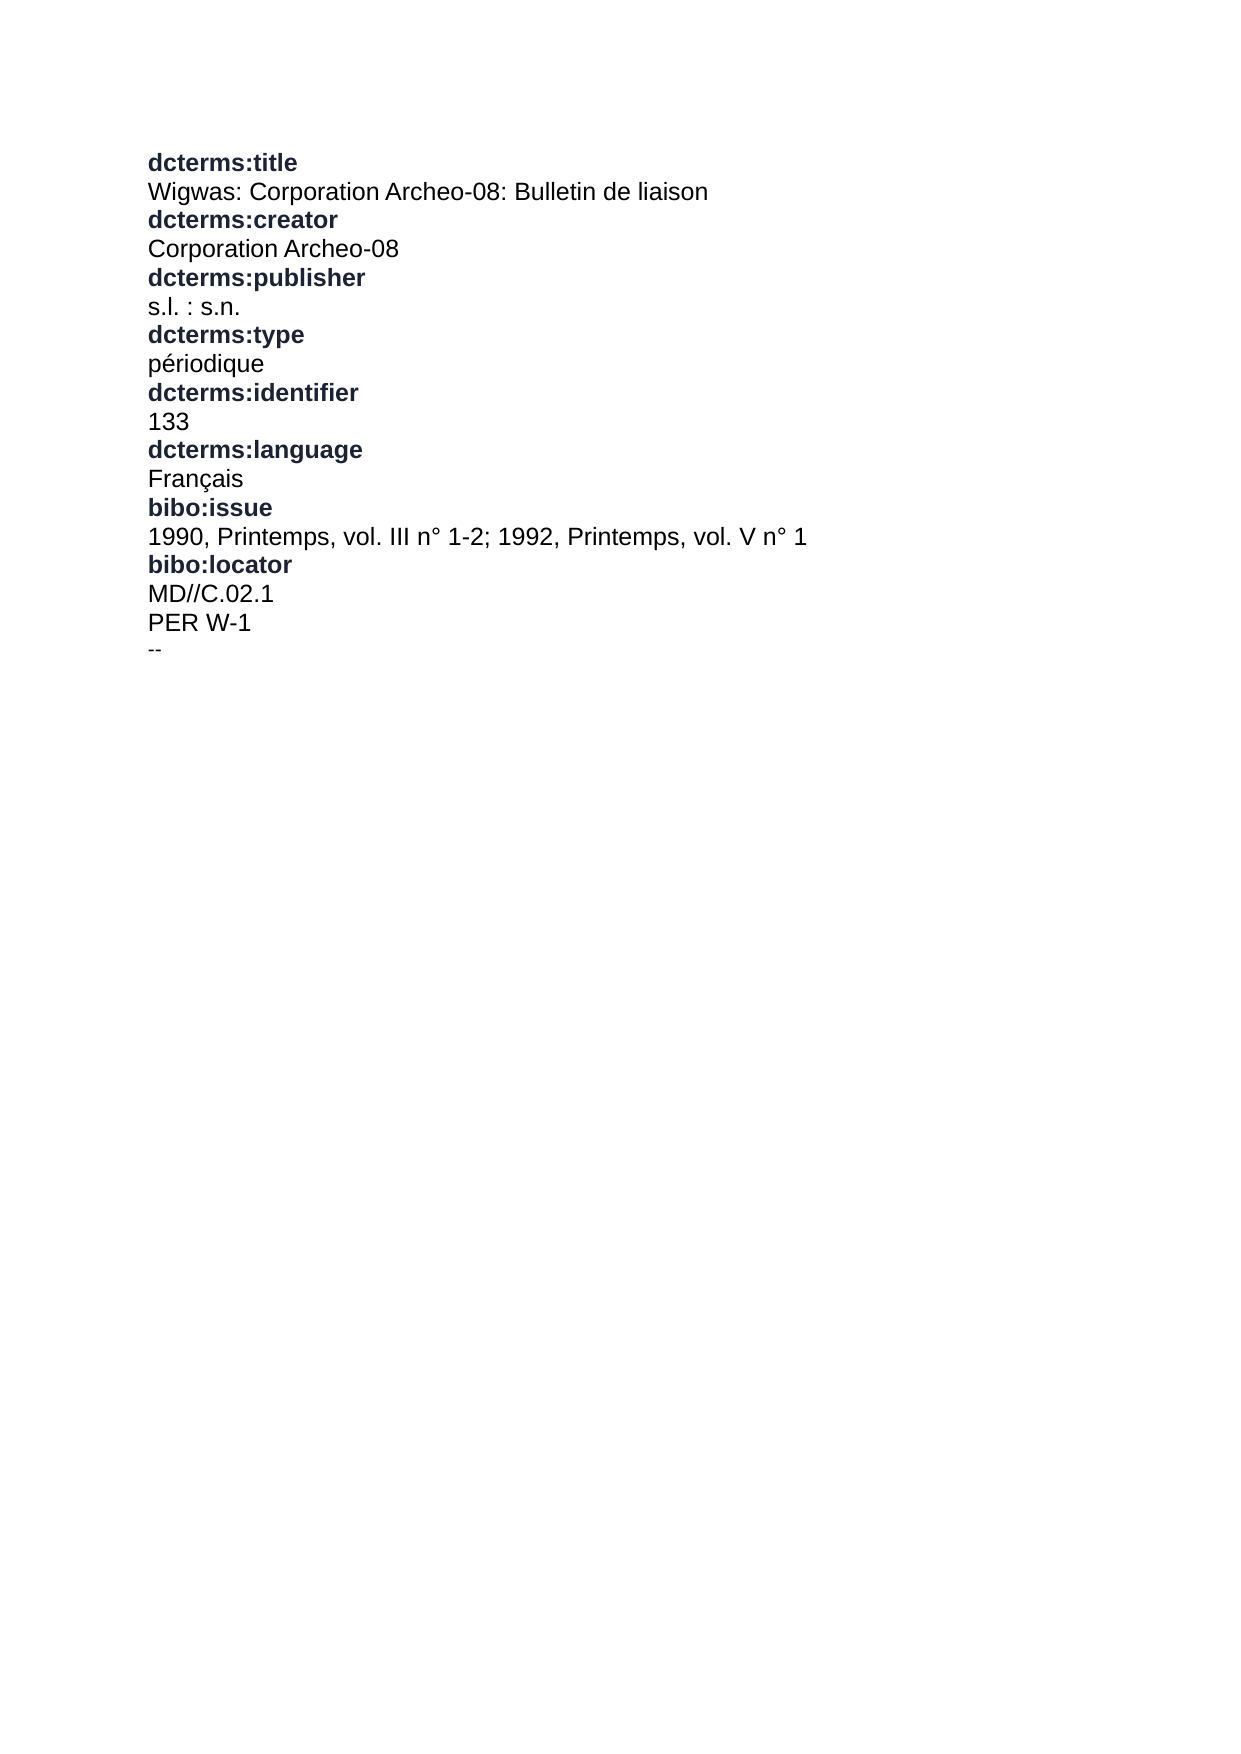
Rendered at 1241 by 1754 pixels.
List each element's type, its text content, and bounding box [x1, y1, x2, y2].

text 1990, Printemps, vol. III n° 1-2; 1992, Printemps, vol. V n° 1 [148, 521, 1092, 550]
text périodique [148, 349, 1092, 378]
text MD//C.02.1 [148, 579, 1092, 608]
text dcterms:publisher [148, 263, 1092, 291]
text -- [148, 636, 1092, 660]
text dcterms:identifier [148, 378, 1092, 406]
text Wigwas: Corporation Archeo-08: Bulletin de liaison [148, 176, 1092, 205]
text dcterms:language [148, 435, 1092, 464]
text Français [148, 464, 1092, 493]
text dcterms:type [148, 320, 1092, 349]
text Corporation Archeo-08 [148, 234, 1092, 263]
text 133 [148, 406, 1092, 435]
text PER W-1 [148, 608, 1092, 636]
text dcterms:title [148, 148, 1092, 176]
text dcterms:creator [148, 205, 1092, 234]
text bibo:locator [148, 550, 1092, 579]
text bibo:issue [148, 493, 1092, 521]
text s.l. : s.n. [148, 291, 1092, 320]
